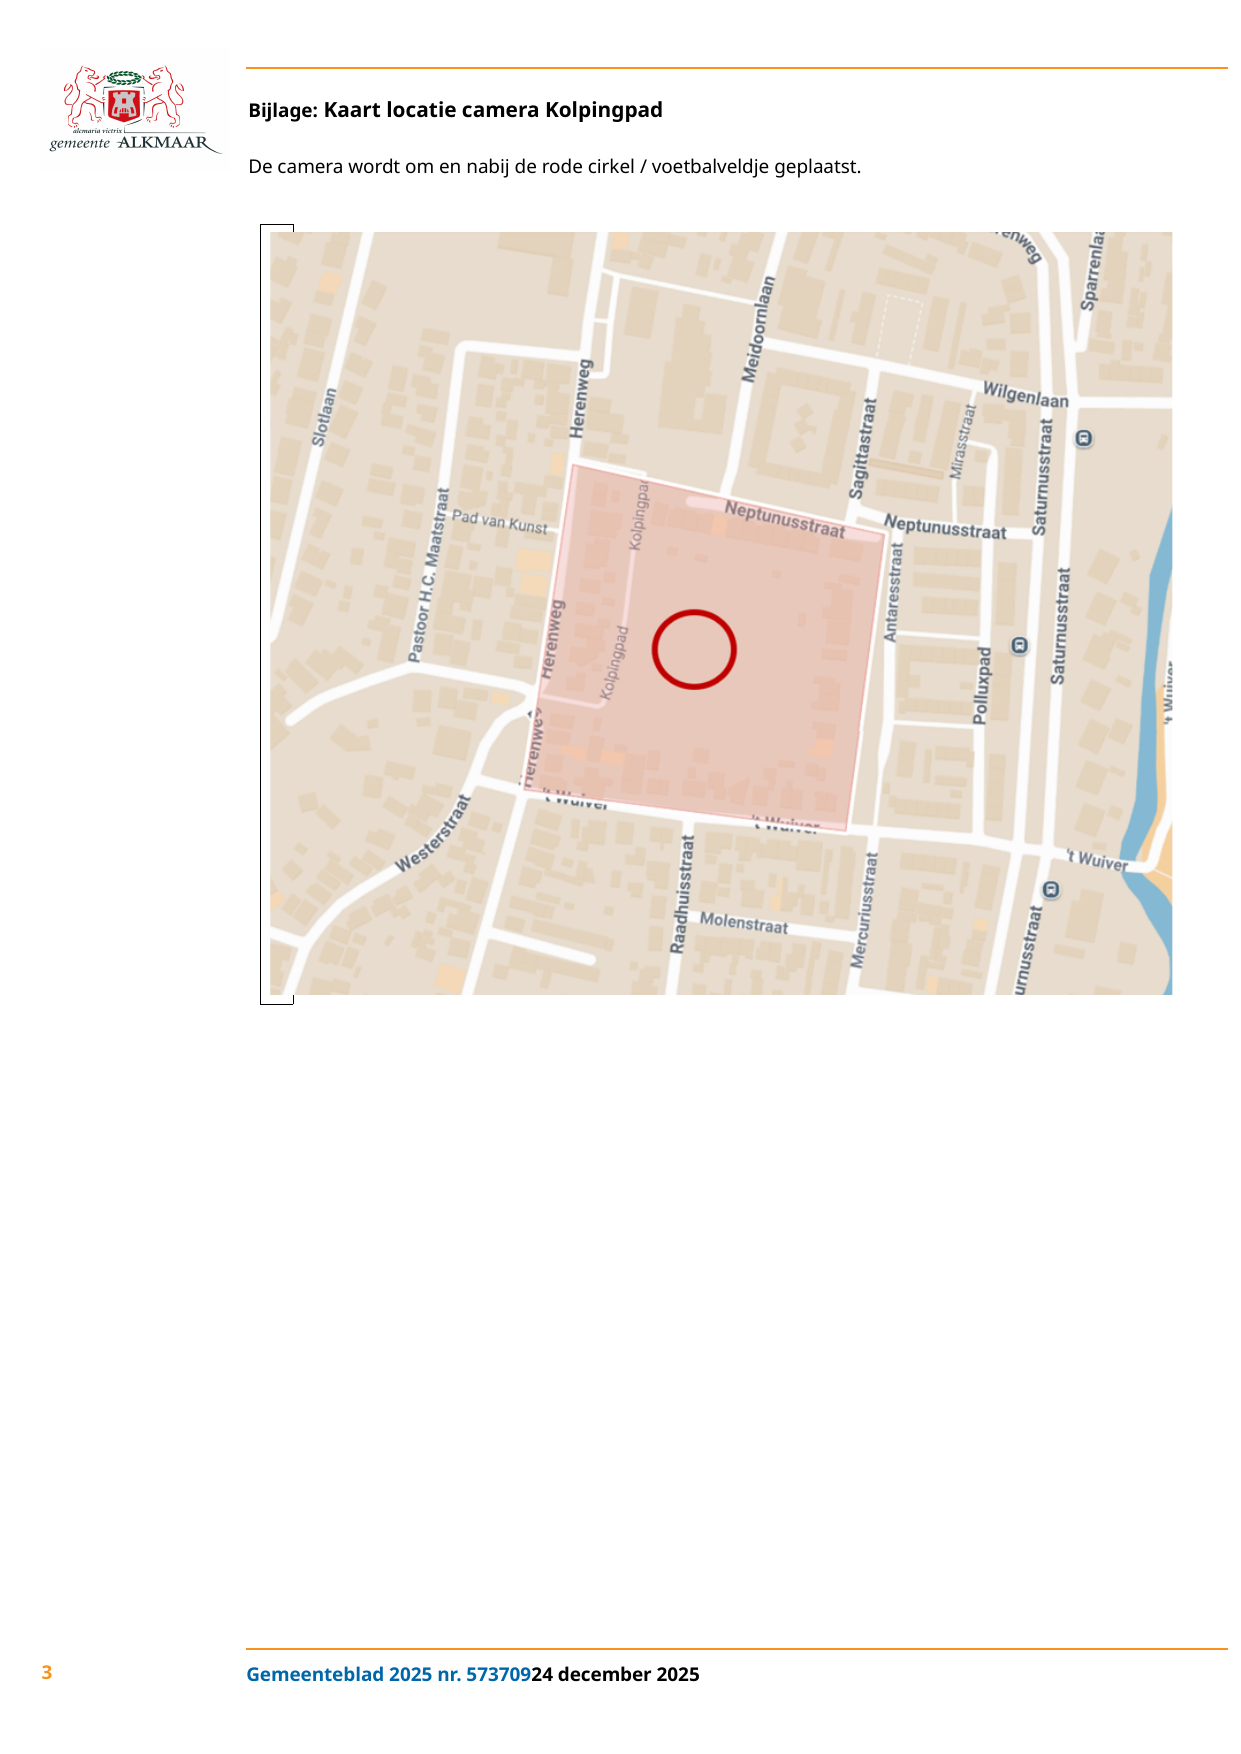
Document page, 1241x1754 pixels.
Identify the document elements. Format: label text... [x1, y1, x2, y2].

picture [268, 232, 1173, 995]
text Bijlage: Kaart locatie camera Kolpingpad [248, 95, 1152, 123]
text De camera wordt om en nabij de rode cirkel / voetbalveldje geplaatst. [248, 153, 1152, 179]
picture [41, 47, 231, 172]
